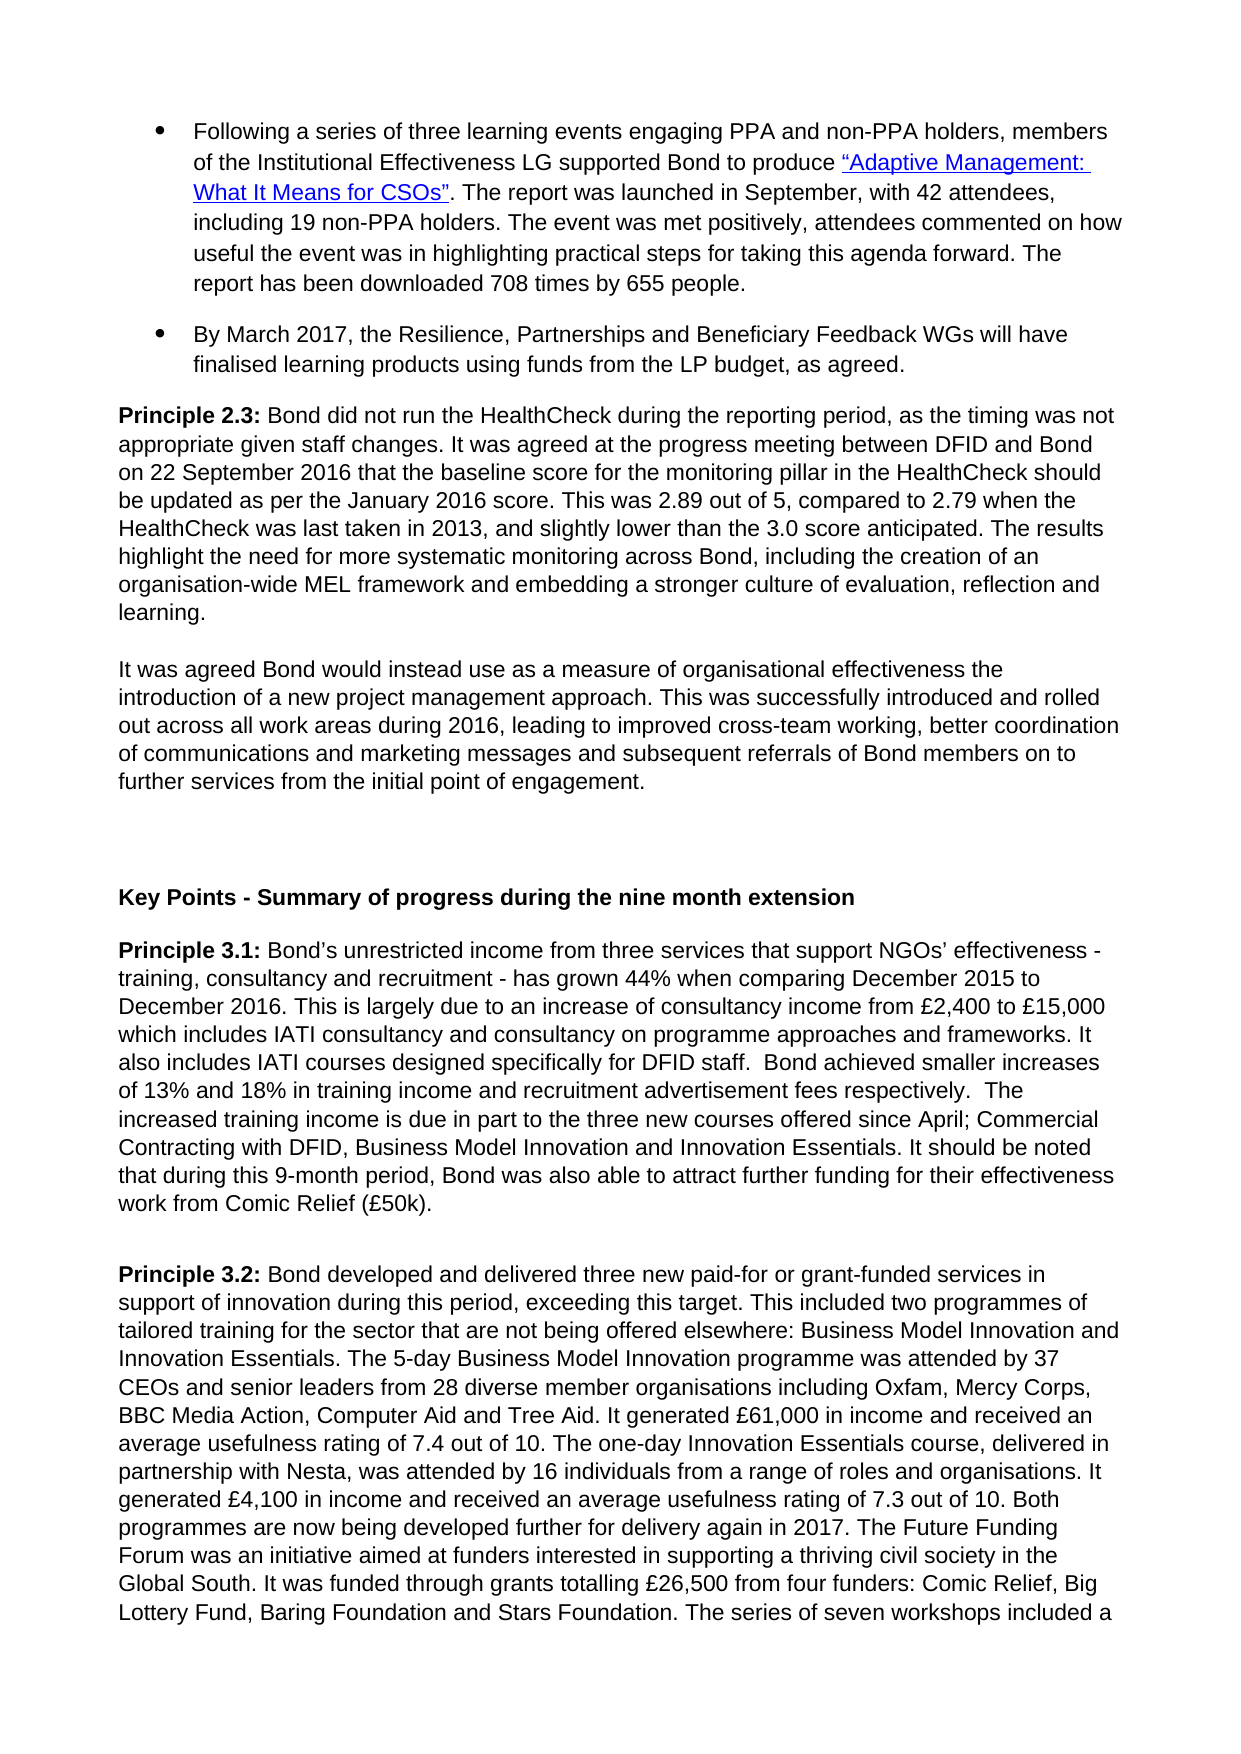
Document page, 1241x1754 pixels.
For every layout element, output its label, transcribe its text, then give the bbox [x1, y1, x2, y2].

list By March 2017, the Resilience, Partnerships and Beneficiary Feedback WGs will have finalised learning products using funds from the LP budget, as agreed. [156, 321, 1122, 378]
list Principle 3.2: Bond developed and delivered three new paid-for or grant-funded services in support of innovation during this period, exceeding this target. This included two programmes of tailored training for the sector that are not being offered elsewhere: Business Model Innovation and Innovation Essentials. The 5-day Business Model Innovation programme was attended by 37 CEOs and senior leaders from 28 diverse member organisations including Oxfam, Mercy Corps, BBC Media Action, Computer Aid and Tree Aid. It generated £61,000 in income and received an average usefulness rating of 7.4 out of 10. The one-day Innovation Essentials course, delivered in partnership with Nesta, was attended by 16 individuals from a range of roles and organisations. It generated £4,100 in income and received an average usefulness rating of 7.3 out of 10. Both programmes are now being developed further for delivery again in 2017. The Future Funding Forum was an initiative aimed at funders interested in supporting a thriving civil society in the Global South. It was funded through grants totalling £26,500 from four funders: Comic Relief, Big Lottery Fund, Baring Foundation and Stars Foundation. The series of seven workshops included a [118, 1261, 1122, 1625]
list Following a series of three learning events engaging PPA and non-PPA holders, members of the Institutional Effectiveness LG supported Bond to produce “Adaptive Management: What It Means for CSOs”. The report was launched in September, with 42 attendees, including 19 non-PPA holders. The event was met positively, attendees commented on how useful the event was in highlighting practical steps for taking this agenda forward. The report has been downloaded 708 times by 655 people. [156, 118, 1122, 296]
list Key Points - Summary of progress during the nine month extension [118, 884, 1122, 910]
list Principle 3.1: Bond’s unrestricted income from three services that support NGOs’ effectiveness - training, consultancy and recruitment - has grown 44% when comparing December 2015 to December 2016. This is largely due to an increase of consultancy income from £2,400 to £15,000 which includes IATI consultancy and consultancy on programme approaches and frameworks. It also includes IATI courses designed specifically for DFID staff. Bond achieved smaller increases of 13% and 18% in training income and recruitment advertisement fees respectively. The increased training income is due in part to the three new courses offered since April; Commercial Contracting with DFID, Business Model Innovation and Innovation Essentials. It should be noted that during this 9-month period, Bond was also able to attract further funding for their effectiveness work from Comic Relief (£50k). [118, 937, 1122, 1216]
list Principle 2.3: Bond did not run the HealthCheck during the reporting period, as the timing was not appropriate given staff changes. It was agreed at the progress meeting between DFID and Bond on 22 September 2016 that the baseline score for the monitoring pillar in the HealthCheck should be updated as per the January 2016 score. This was 2.89 out of 5, compared to 2.79 when the HealthCheck was last taken in 2013, and slightly lower than the 3.0 score anticipated. The results highlight the need for more systematic monitoring across Bond, including the creation of an organisation-wide MEL framework and embedding a stronger culture of evaluation, reflection and learning. It was agreed Bond would instead use as a measure of organisational effectiveness the introduction of a new project management approach. This was successfully introduced and rolled out across all work areas during 2016, leading to improved cross-team working, better coordination of communications and marketing messages and subsequent referrals of Bond members on to further services from the initial point of engagement. [118, 402, 1122, 794]
